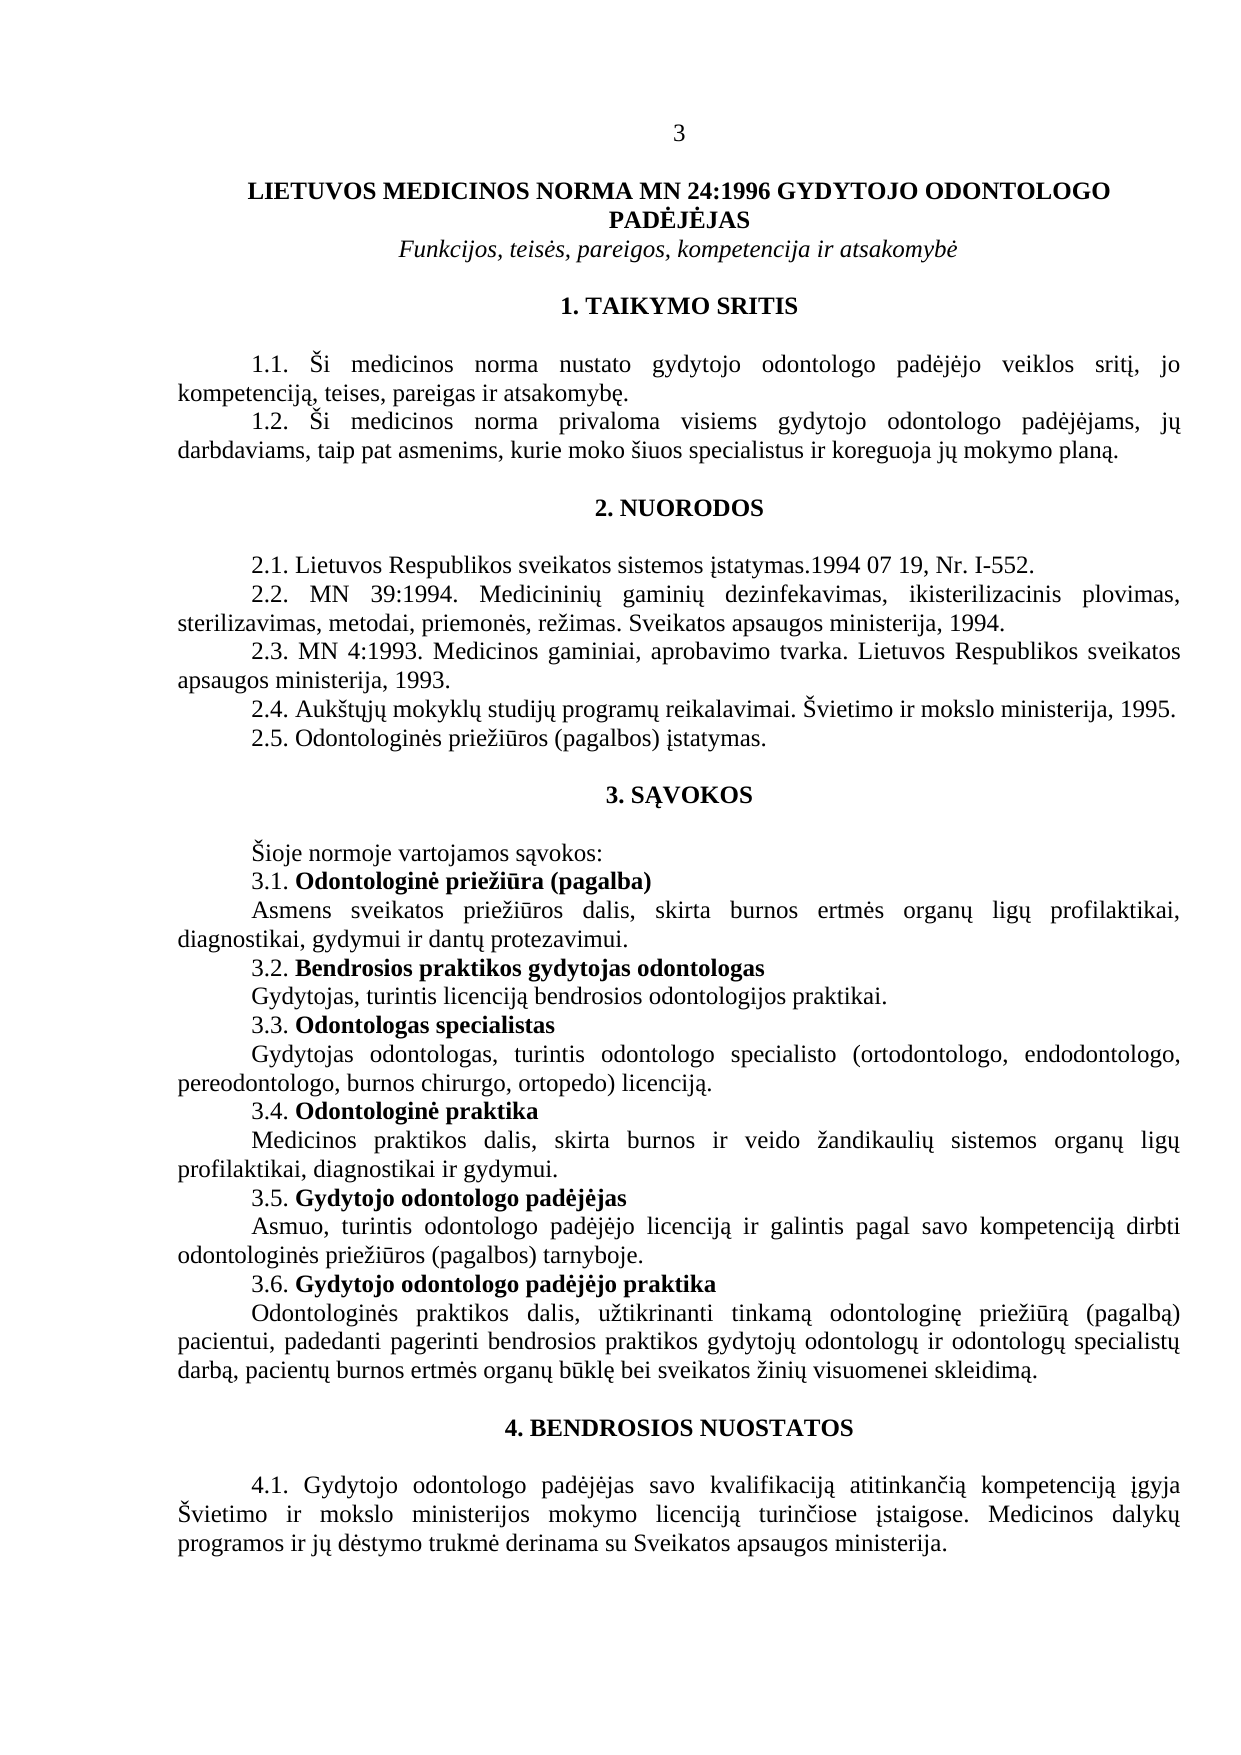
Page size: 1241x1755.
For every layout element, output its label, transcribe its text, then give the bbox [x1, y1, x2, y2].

text Asmens sveikatos priežiūros dalis, skirta burnos ertmės organų ligų profilaktikai, diagnostikai, gydymui ir dantų protezavimui. [177, 895, 1181, 953]
text 2.4. Aukštųjų mokyklų studijų programų reikalavimai. Švietimo ir mokslo ministerija, 1995. [177, 694, 1181, 723]
text 1. TAIKYMO SRITIS [177, 291, 1181, 320]
text 1.1. Ši medicinos norma nustato gydytojo odontologo padėjėjo veiklos sritį, jo kompetenciją, teises, pareigas ir atsakomybę. [177, 349, 1181, 406]
text 2.2. MN 39:1994. Medicininių gaminių dezinfekavimas, ikisterilizacinis plovimas, sterilizavimas, metodai, priemonės, režimas. Sveikatos apsaugos ministerija, 1994. [177, 579, 1181, 636]
text Odontologinės praktikos dalis, užtikrinanti tinkamą odontologinę priežiūrą (pagalbą) pacientui, padedanti pagerinti bendrosios praktikos gydytojų odontologų ir odontologų specialistų darbą, pacientų burnos ertmės organų būklę bei sveikatos žinių visuomenei skleidimą. [177, 1298, 1181, 1384]
text Medicinos praktikos dalis, skirta burnos ir veido žandikaulių sistemos organų ligų profilaktikai, diagnostikai ir gydymui. [177, 1125, 1181, 1183]
text 2.1. Lietuvos Respublikos sveikatos sistemos įstatymas.1994 07 19, Nr. I-552. [177, 550, 1181, 579]
text 2.5. Odontologinės priežiūros (pagalbos) įstatymas. [177, 723, 1181, 751]
text Asmuo, turintis odontologo padėjėjo licenciją ir galintis pagal savo kompetenciją dirbti odontologinės priežiūros (pagalbos) tarnyboje. [177, 1211, 1181, 1269]
text 4. BENDROSIOS NUOSTATOS [177, 1413, 1181, 1441]
text 3.4. Odontologinė praktika [177, 1096, 1181, 1125]
text Šioje normoje vartojamos sąvokos: [177, 838, 1181, 866]
text 3.5. Gydytojo odontologo padėjėjas [177, 1183, 1181, 1211]
text 2. NUORODOS [177, 493, 1181, 521]
text 2.3. MN 4:1993. Medicinos gaminiai, aprobavimo tvarka. Lietuvos Respublikos sveikatos apsaugos ministerija, 1993. [177, 636, 1181, 694]
text Gydytojas odontologas, turintis odontologo specialisto (ortodontologo, endodontologo, pereodontologo, burnos chirurgo, ortopedo) licenciją. [177, 1039, 1181, 1096]
text 1.2. Ši medicinos norma privaloma visiems gydytojo odontologo padėjėjams, jų darbdaviams, taip pat asmenims, kurie moko šiuos specialistus ir koreguoja jų mokymo planą. [177, 406, 1181, 464]
text 3.1. Odontologinė priežiūra (pagalba) [177, 866, 1181, 895]
text Gydytojas, turintis licenciją bendrosios odontologijos praktikai. [177, 981, 1181, 1010]
text 3.6. Gydytojo odontologo padėjėjo praktika [177, 1269, 1181, 1298]
text 3. SĄVOKOS [177, 780, 1181, 809]
text 3.2. Bendrosios praktikos gydytojas odontologas [177, 953, 1181, 981]
text 4.1. Gydytojo odontologo padėjėjas savo kvalifikaciją atitinkančią kompetenciją įgyja Švietimo ir mokslo ministerijos mokymo licenciją turinčiose įstaigose. Medicinos dalykų programos ir jų dėstymo trukmė derinama su Sveikatos apsaugos ministerija. [177, 1470, 1181, 1556]
text Funkcijos, teisės, pareigos, kompetencija ir atsakomybė [177, 234, 1181, 263]
text 3.3. Odontologas specialistas [177, 1010, 1181, 1039]
text LIETUVOS MEDICINOS NORMA MN 24:1996 GYDYTOJO ODONTOLOGO PADĖJĖJAS [177, 176, 1181, 234]
